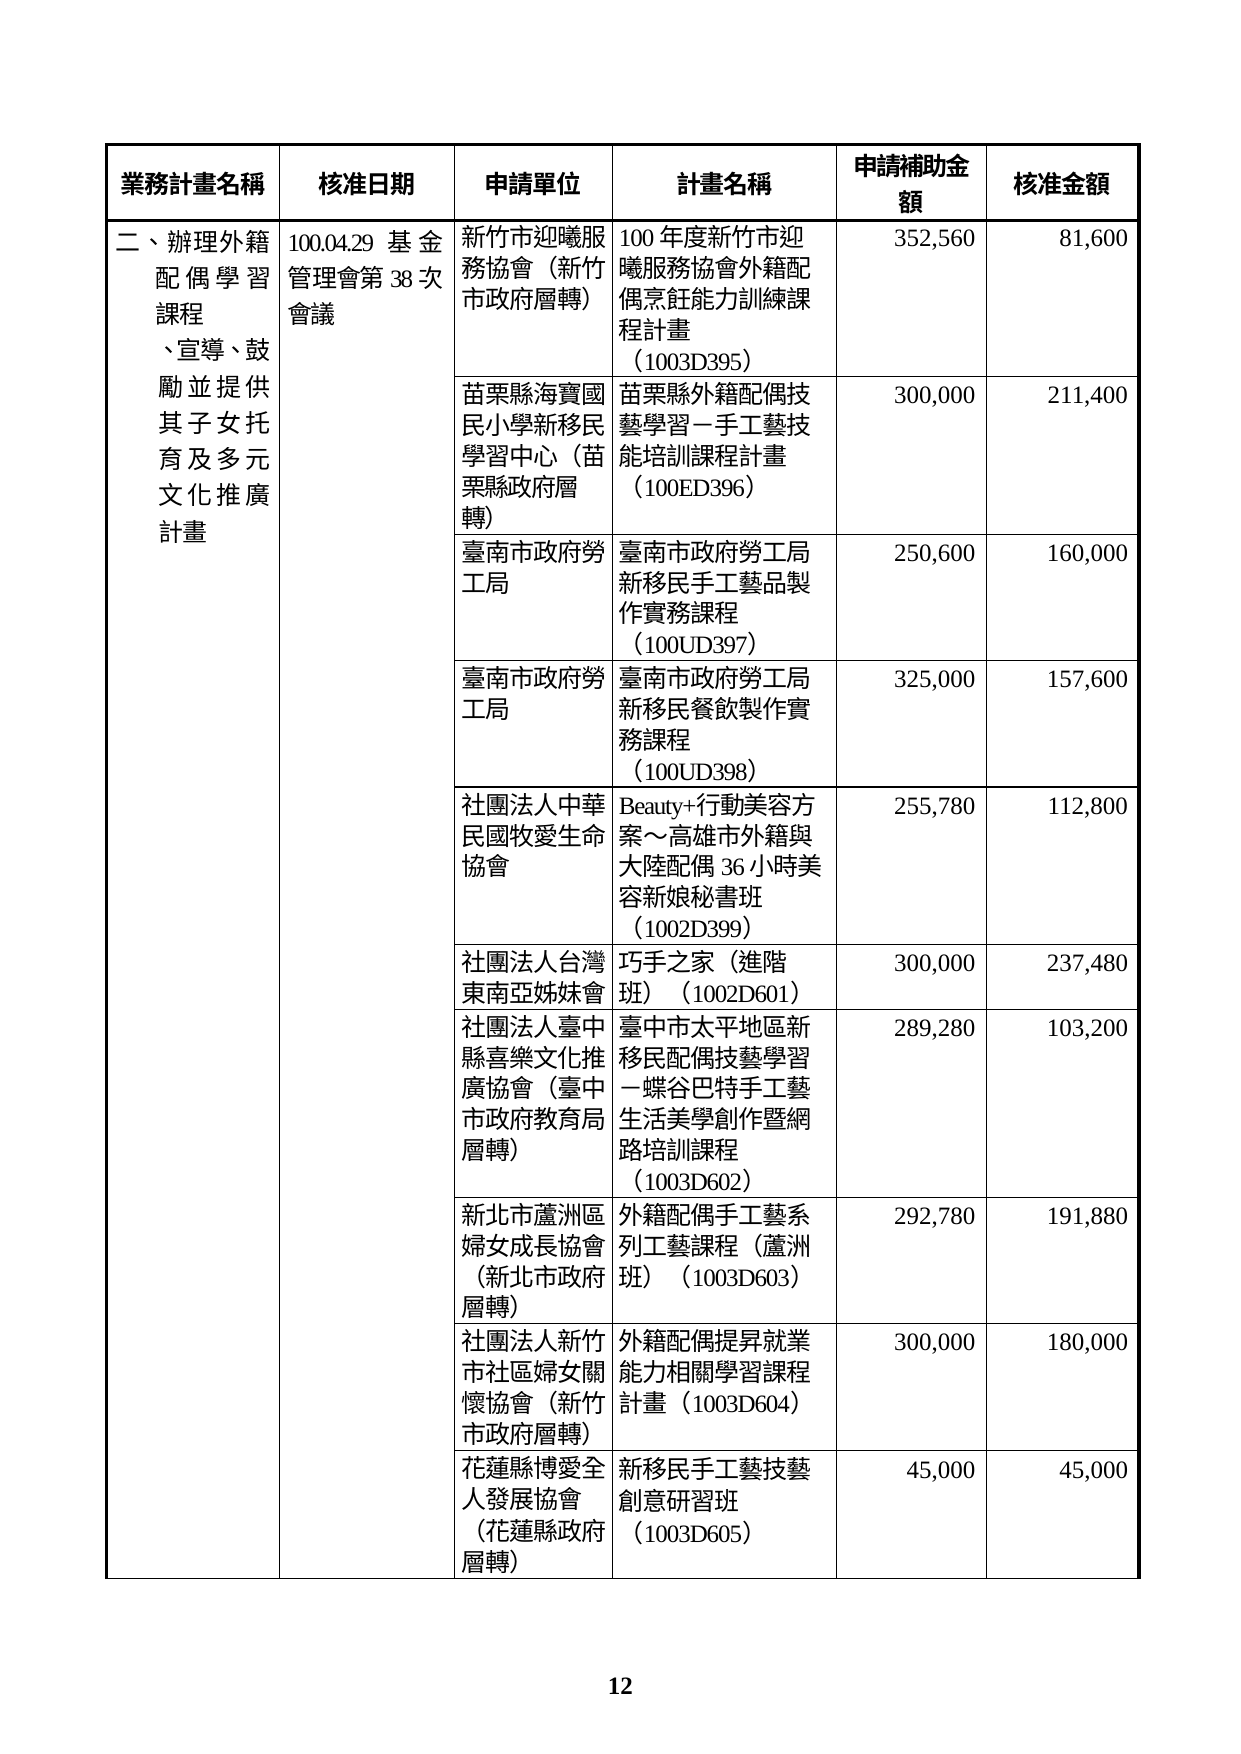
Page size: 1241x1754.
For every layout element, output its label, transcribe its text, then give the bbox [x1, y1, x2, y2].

table_header 申請單位 [455, 146, 612, 219]
table_cell 100.04.29基金管理會第38次會議 [280, 222, 454, 1578]
table_cell 外籍配偶手工藝系列工藝課程（蘆洲班）（1003D603） [613, 1198, 836, 1323]
table_cell 臺中市太平地區新移民配偶技藝學習－蝶谷巴特手工藝生活美學創作暨網路培訓課程（1003D602） [613, 1010, 836, 1197]
table_header 核准金額 [987, 146, 1137, 219]
table_cell 180,000 [987, 1324, 1137, 1449]
table_cell 325,000 [837, 661, 986, 786]
table_cell 255,780 [837, 788, 986, 944]
table_cell 臺南市政府勞工局新移民餐飲製作實務課程（100UD398） [613, 661, 836, 786]
table_header 核准日期 [280, 146, 454, 219]
table_cell 237,480 [987, 945, 1137, 1008]
table_cell 外籍配偶提昇就業能力相關學習課程計畫（1003D604） [613, 1324, 836, 1449]
table_cell 臺南市政府勞工局新移民手工藝品製作實務課程（100UD397） [613, 535, 836, 660]
table_cell 100年度新竹市迎曦服務協會外籍配偶烹飪能力訓練課程計畫（1003D395） [613, 222, 836, 376]
table_cell 新移民手工藝技藝創意研習班（1003D605） [613, 1451, 836, 1578]
table_cell 花蓮縣博愛全人發展協會（花蓮縣政府層轉） [455, 1451, 612, 1578]
table_header 計畫名稱 [613, 146, 836, 219]
table_cell 300,000 [837, 945, 986, 1008]
table_cell 臺南市政府勞工局 [455, 535, 612, 660]
table_cell 45,000 [837, 1451, 986, 1578]
table_cell 二、辦理外籍配偶學習課程 、宣導、鼓勵並提供其子女托育及多元文化推廣計畫 [108, 222, 279, 1578]
table_cell 157,600 [987, 661, 1137, 786]
table_cell 160,000 [987, 535, 1137, 660]
table_cell 289,280 [837, 1010, 986, 1197]
table_header 業務計畫名稱 [108, 146, 279, 219]
table_cell 211,400 [987, 377, 1137, 533]
table_cell 社團法人臺中縣喜樂文化推廣協會（臺中市政府教育局層轉） [455, 1010, 612, 1197]
table_cell 191,880 [987, 1198, 1137, 1323]
table_cell 苗栗縣外籍配偶技藝學習－手工藝技能培訓課程計畫（100ED396） [613, 377, 836, 533]
table_cell 300,000 [837, 1324, 986, 1449]
table_cell 社團法人台灣東南亞姊妹會 [455, 945, 612, 1008]
table_cell 81,600 [987, 222, 1137, 376]
table_cell 103,200 [987, 1010, 1137, 1197]
table_cell 352,560 [837, 222, 986, 376]
table_cell 巧手之家（進階班）（1002D601） [613, 945, 836, 1008]
table_cell 300,000 [837, 377, 986, 533]
table_cell 292,780 [837, 1198, 986, 1323]
table_cell Beauty+行動美容方案〜高雄市外籍與大陸配偶36小時美容新娘秘書班（1002D399） [613, 788, 836, 944]
table_cell 新北市蘆洲區婦女成長協會（新北市政府層轉） [455, 1198, 612, 1323]
table_cell 250,600 [837, 535, 986, 660]
table_cell 112,800 [987, 788, 1137, 944]
table_header 申請補助金額 [837, 146, 986, 219]
table_cell 45,000 [987, 1451, 1137, 1578]
table_cell 新竹市迎曦服務協會（新竹市政府層轉） [455, 222, 612, 376]
table_cell 苗栗縣海寶國民小學新移民學習中心（苗栗縣政府層轉） [455, 377, 612, 533]
table_cell 社團法人新竹市社區婦女關懷協會（新竹市政府層轉） [455, 1324, 612, 1449]
table_cell 社團法人中華民國牧愛生命協會 [455, 788, 612, 944]
table_cell 臺南市政府勞工局 [455, 661, 612, 786]
